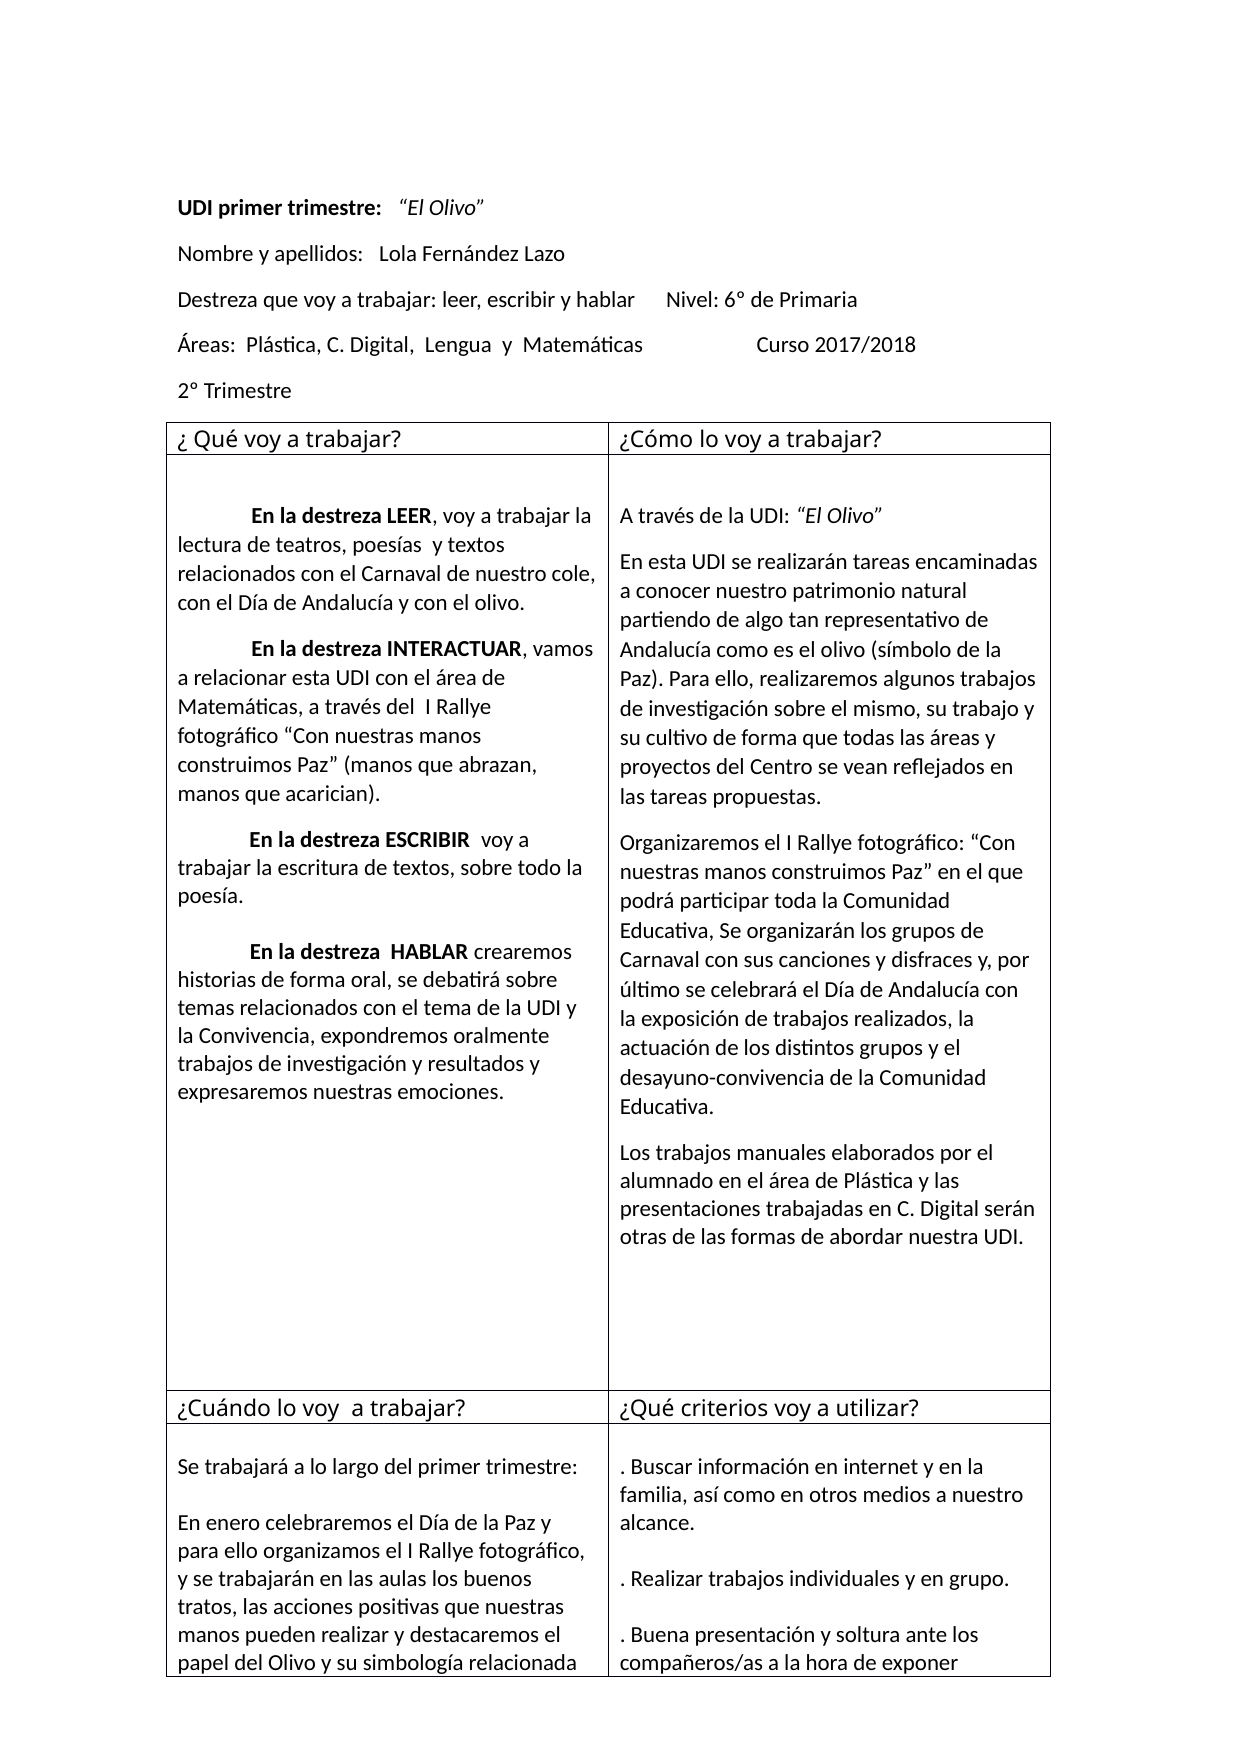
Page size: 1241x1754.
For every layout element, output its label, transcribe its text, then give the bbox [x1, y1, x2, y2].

table_cell Se trabajará a lo largo del primer trimestre: En enero celebraremos el Día de la Paz y para ello organizamos el I Rallye fotográfico, y se trabajarán en las aulas los buenos tratos, las acciones positivas que nuestras manos pueden realizar y destacaremos el papel del Olivo y su simbología relacionada [167, 1424, 608, 1676]
table_header ¿Cómo lo voy a trabajar? [609, 423, 1050, 454]
table_cell . Buscar información en internet y en la familia, así como en otros medios a nuestro alcance. . Realizar trabajos individuales y en grupo. . Buena presentación y soltura ante los compañeros/as a la hora de exponer [609, 1424, 1050, 1676]
table_header ¿ Qué voy a trabajar? [167, 423, 608, 454]
text 2º Trimestre [177, 376, 1063, 404]
table_cell A través de la UDI: “El Olivo” En esta UDI se realizarán tareas encaminadas a conocer nuestro patrimonio natural partiendo de algo tan representativo de Andalucía como es el olivo (símbolo de la Paz). Para ello, realizaremos algunos trabajos de investigación sobre el mismo, su trabajo y su cultivo de forma que todas las áreas y proyectos del Centro se vean reflejados en las tareas propuestas. Organizaremos el I Rallye fotográfico: “Con nuestras manos construimos Paz” en el que podrá participar toda la Comunidad Educativa, Se organizarán los grupos de Carnaval con sus canciones y disfraces y, por último se celebrará el Día de Andalucía con la exposición de trabajos realizados, la actuación de los distintos grupos y el desayuno-convivencia de la Comunidad Educativa. Los trabajos manuales elaborados por el alumnado en el área de Plástica y las presentaciones trabajadas en C. Digital serán otras de las formas de abordar nuestra UDI. [609, 455, 1050, 1390]
text UDI primer trimestre: “El Olivo” [177, 193, 1063, 221]
table_cell ¿Cuándo lo voy a trabajar? [167, 1391, 608, 1423]
text Nombre y apellidos: Lola Fernández Lazo [177, 239, 1063, 267]
text Destreza que voy a trabajar: leer, escribir y hablar Nivel: 6º de Primaria [177, 285, 1063, 313]
table_cell ¿Qué criterios voy a utilizar? [609, 1391, 1050, 1423]
text Áreas: Plástica, C. Digital, Lengua y Matemáticas Curso 2017/2018 [177, 331, 1063, 358]
table_cell En la destreza LEER, voy a trabajar la lectura de teatros, poesías y textos relacionados con el Carnaval de nuestro cole, con el Día de Andalucía y con el olivo. En la destreza INTERACTUAR, vamos a relacionar esta UDI con el área de Matemáticas, a través del I Rallye fotográfico “Con nuestras manos construimos Paz” (manos que abrazan, manos que acarician). En la destreza ESCRIBIR voy a trabajar la escritura de textos, sobre todo la poesía. En la destreza HABLAR crearemos historias de forma oral, se debatirá sobre temas relacionados con el tema de la UDI y la Convivencia, expondremos oralmente trabajos de investigación y resultados y expresaremos nuestras emociones. [167, 455, 608, 1390]
